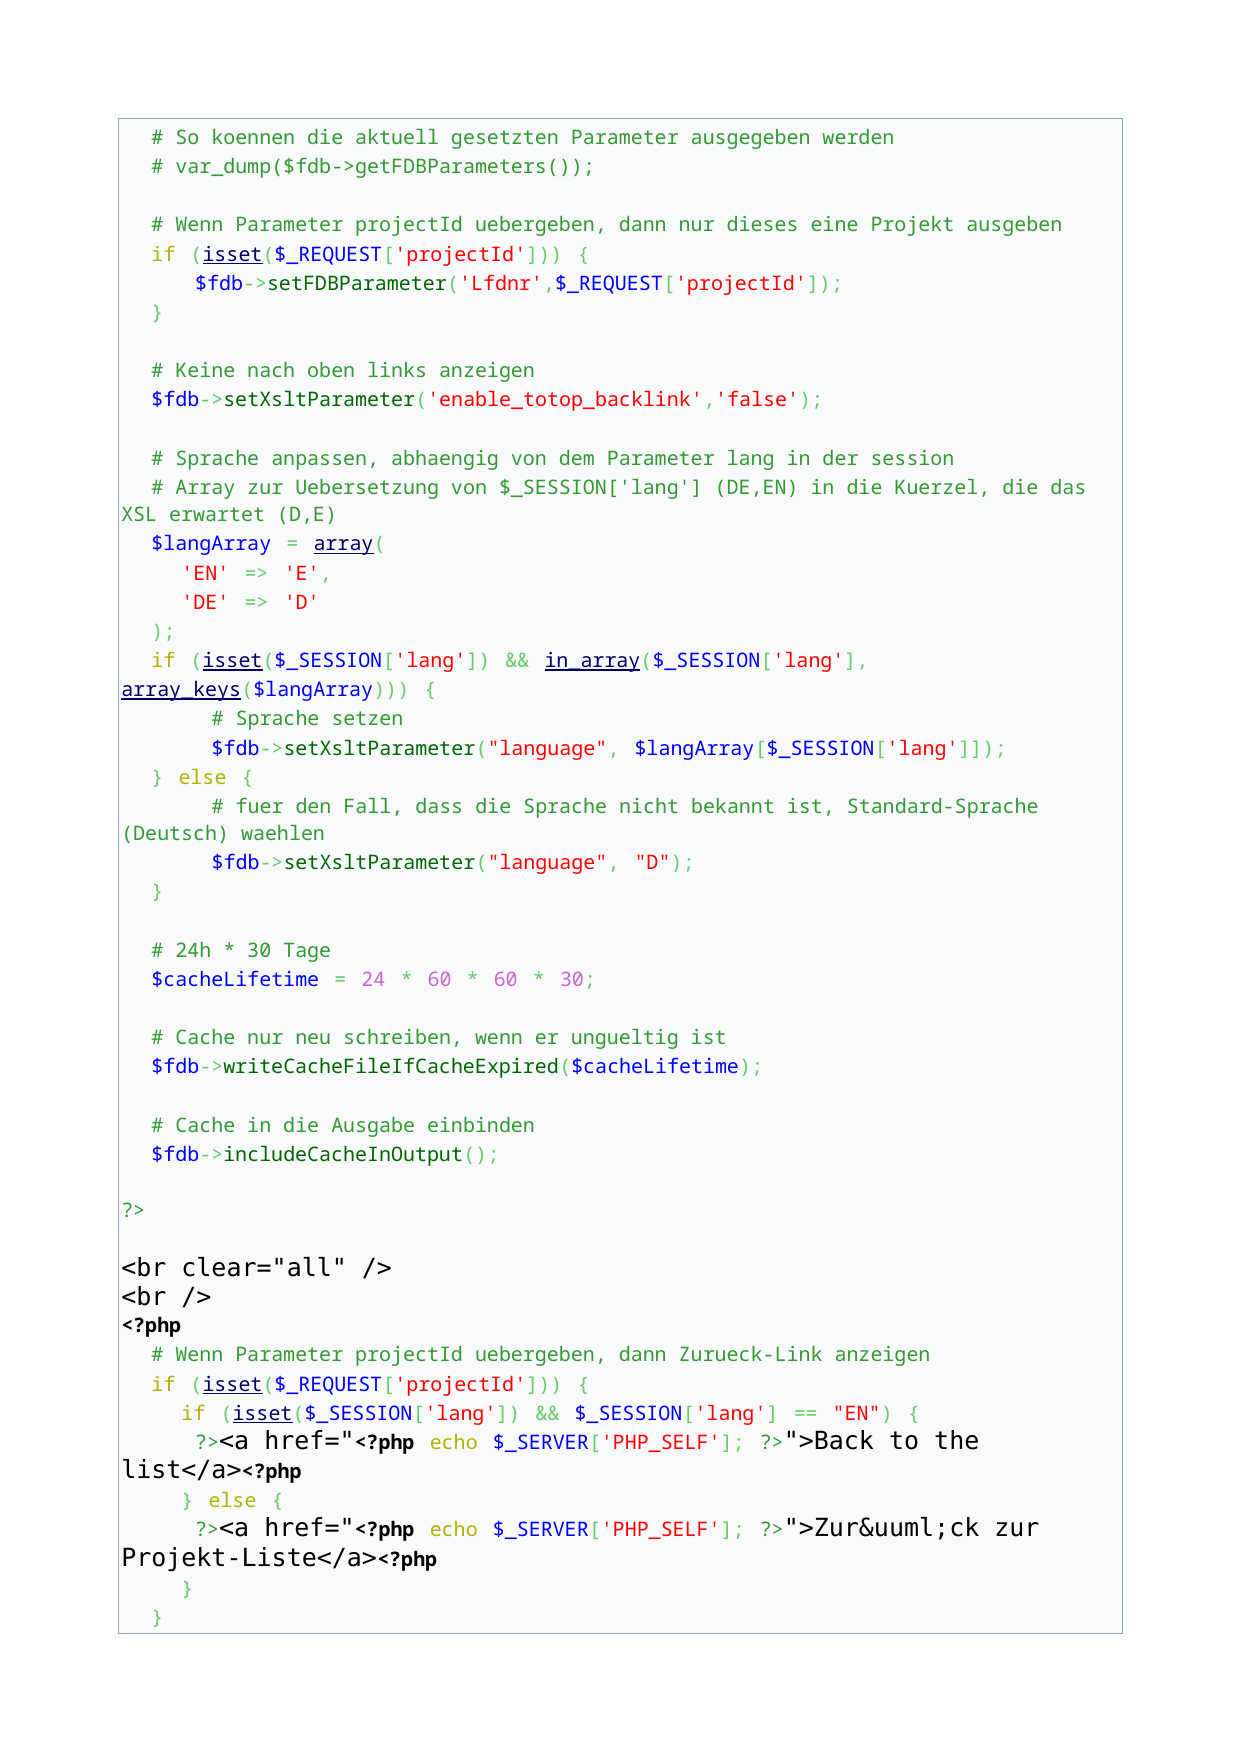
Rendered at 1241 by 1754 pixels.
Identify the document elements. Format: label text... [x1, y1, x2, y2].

table_header # So koennen die aktuell gesetzten Parameter ausgegeben werden # var_dump($fdb->getFDBParameters()); # Wenn Parameter projectId uebergeben, dann nur dieses eine Projekt ausgeben if (isset($_REQUEST['projectId'])) { $fdb->setFDBParameter('Lfdnr',$_REQUEST['projectId']); } # Keine nach oben links anzeigen $fdb->setXsltParameter('enable_totop_backlink','false'); # Sprache anpassen, abhaengig von dem Parameter lang in der session # Array zur Uebersetzung von $_SESSION['lang'] (DE,EN) in die Kuerzel, die das XSL erwartet (D,E) $langArray = array( 'EN' => 'E', 'DE' => 'D' ); if (isset($_SESSION['lang']) && in_array($_SESSION['lang'], array_keys($langArray))) { # Sprache setzen $fdb->setXsltParameter("language", $langArray[$_SESSION['lang']]); } else { # fuer den Fall, dass die Sprache nicht bekannt ist, Standard-Sprache (Deutsch) waehlen $fdb->setXsltParameter("language", "D"); } # 24h * 30 Tage $cacheLifetime = 24 * 60 * 60 * 30; # Cache nur neu schreiben, wenn er ungueltig ist $fdb->writeCacheFileIfCacheExpired($cacheLifetime); # Cache in die Ausgabe einbinden $fdb->includeCacheInOutput(); ?> <br clear="all" /> <br /> <?php # Wenn Parameter projectId uebergeben, dann Zurueck-Link anzeigen if (isset($_REQUEST['projectId'])) { if (isset($_SESSION['lang']) && $_SESSION['lang'] == "EN") { ?><a href="<?php echo $_SERVER['PHP_SELF']; ?>">Back to the list</a><?php } else { ?><a href="<?php echo $_SERVER['PHP_SELF']; ?>">Zur&uuml;ck zur Projekt-Liste</a><?php } } [119, 119, 1122, 1633]
